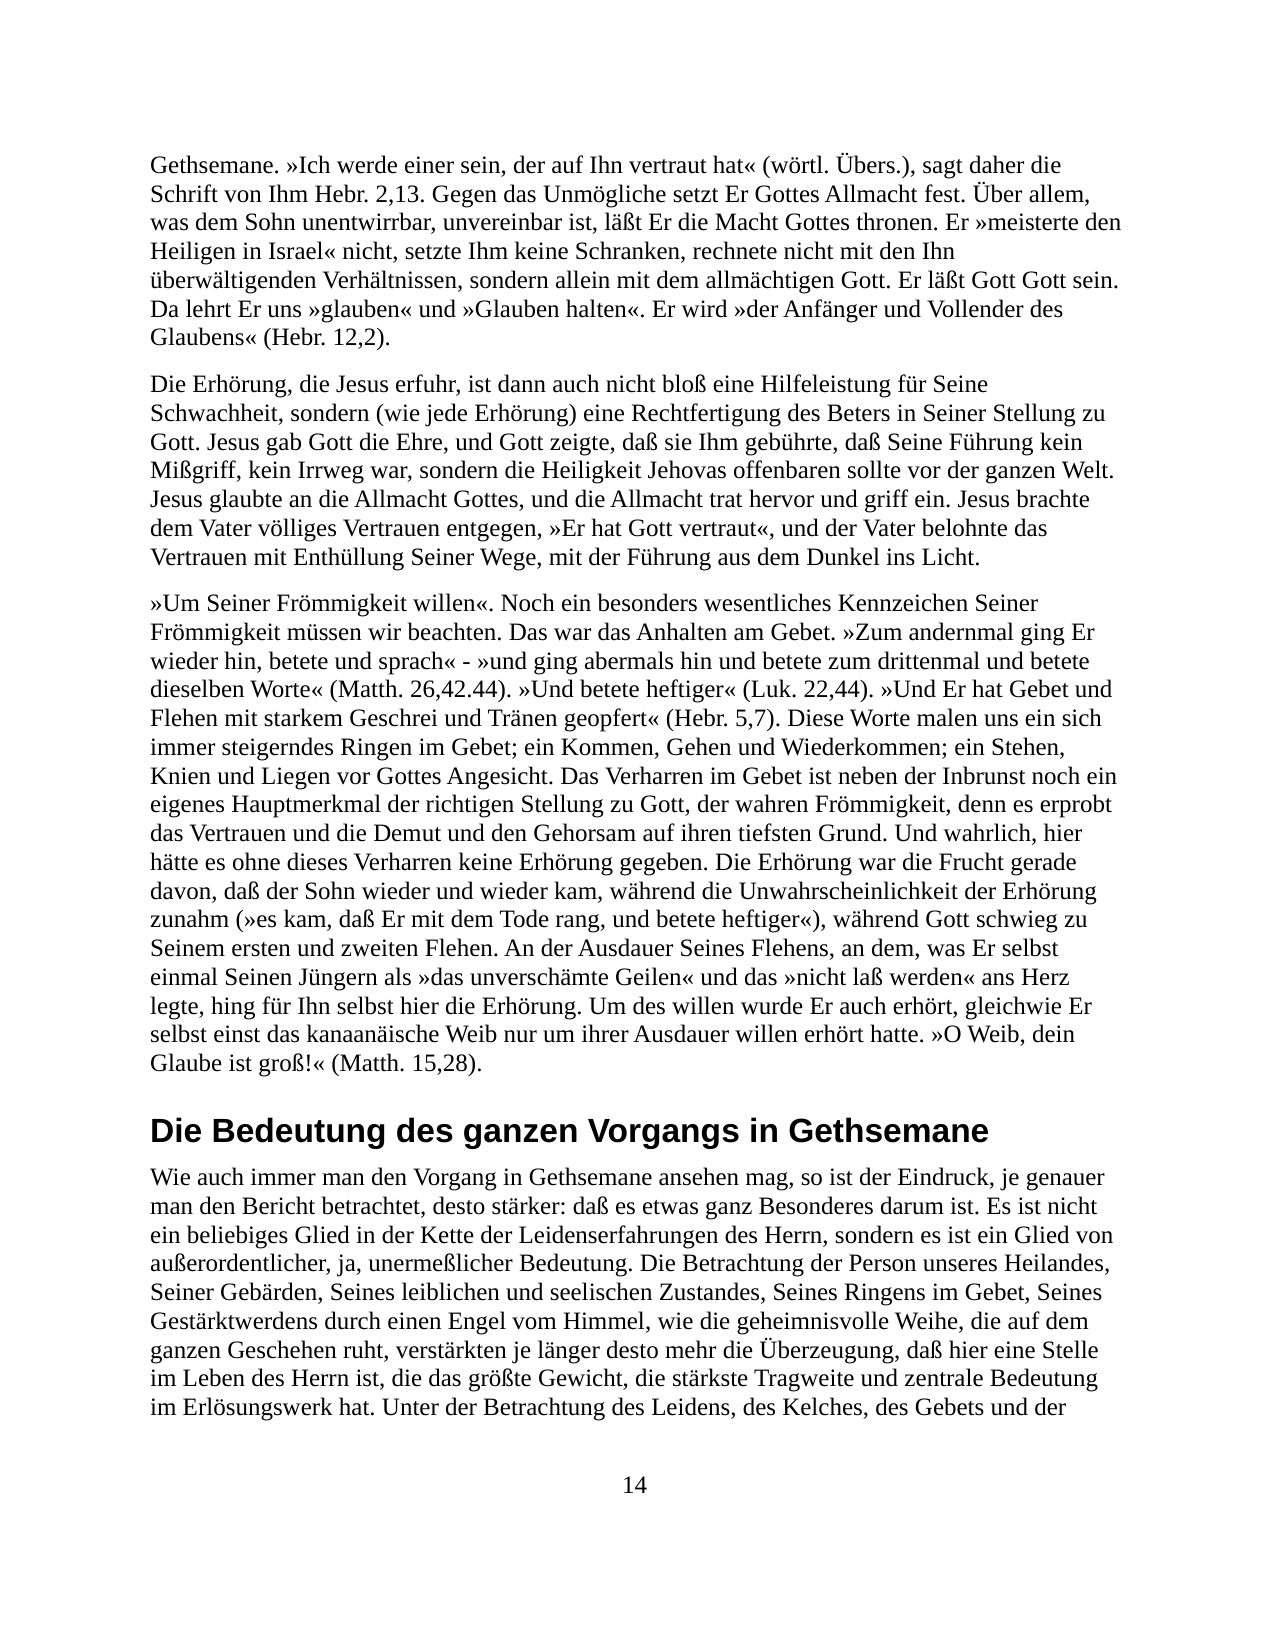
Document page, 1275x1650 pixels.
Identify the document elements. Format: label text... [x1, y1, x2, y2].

text Die Erhörung, die Jesus erfuhr, ist dann auch nicht bloß eine Hilfeleistung für Seine Schwachheit, sondern (wie jede Erhörung) eine Rechtfertigung des Beters in Seiner Stellung zu Gott. Jesus gab Gott die Ehre, und Gott zeigte, daß sie Ihm gebührte, daß Seine Führung kein Mißgriff, kein Irrweg war, sondern die Heiligkeit Jehovas offenbaren sollte vor der ganzen Welt. Jesus glaubte an die Allmacht Gottes, und die Allmacht trat hervor und griff ein. Jesus brachte dem Vater völliges Vertrauen entgegen, »Er hat Gott vertraut«, und der Vater belohnte das Vertrauen mit Enthüllung Seiner Wege, mit der Führung aus dem Dunkel ins Licht. [150, 369, 1125, 570]
text Wie auch immer man den Vorgang in Gethsemane ansehen mag, so ist der Eindruck, je genauer man den Bericht betrachtet, desto stärker: daß es etwas ganz Besonderes darum ist. Es ist nicht ein beliebiges Glied in der Kette der Leidenserfahrungen des Herrn, sondern es ist ein Glied von außerordentlicher, ja, unermeßlicher Bedeutung. Die Betrachtung der Person unseres Heilandes, Seiner Gebärden, Seines leiblichen und seelischen Zustandes, Seines Ringens im Gebet, Seines Gestärktwerdens durch einen Engel vom Himmel, wie die geheimnisvolle Weihe, die auf dem ganzen Geschehen ruht, verstärkten je länger desto mehr die Überzeugung, daß hier eine Stelle im Leben des Herrn ist, die das größte Gewicht, die stärkste Tragweite und zentrale Bedeutung im Erlösungswerk hat. Unter der Betrachtung des Leidens, des Kelches, des Gebets und der [150, 1162, 1125, 1421]
text Gethsemane. »Ich werde einer sein, der auf Ihn vertraut hat« (wörtl. Übers.), sagt daher die Schrift von Ihm Hebr. 2,13. Gegen das Unmögliche setzt Er Gottes Allmacht fest. Über allem, was dem Sohn unentwirrbar, unvereinbar ist, läßt Er die Macht Gottes thronen. Er »meisterte den Heiligen in Israel« nicht, setzte Ihm keine Schranken, rechnete nicht mit den Ihn überwältigenden Verhältnissen, sondern allein mit dem allmächtigen Gott. Er läßt Gott Gott sein. Da lehrt Er uns »glauben« und »Glauben halten«. Er wird »der Anfänger und Vollender des Glaubens« (Hebr. 12,2). [150, 150, 1125, 351]
subtitle Die Bedeutung des ganzen Vorgangs in Gethsemane [150, 1111, 1125, 1150]
text »Um Seiner Frömmigkeit willen«. Noch ein besonders wesentliches Kennzeichen Seiner Frömmigkeit müssen wir beachten. Das war das Anhalten am Gebet. »Zum andernmal ging Er wieder hin, betete und sprach« - »und ging abermals hin und betete zum drittenmal und betete dieselben Worte« (Matth. 26,42.44). »Und betete heftiger« (Luk. 22,44). »Und Er hat Gebet und Flehen mit starkem Geschrei und Tränen geopfert« (Hebr. 5,7). Diese Worte malen uns ein sich immer steigerndes Ringen im Gebet; ein Kommen, Gehen und Wiederkommen; ein Stehen, Knien und Liegen vor Gottes Angesicht. Das Verharren im Gebet ist neben der Inbrunst noch ein eigenes Hauptmerkmal der richtigen Stellung zu Gott, der wahren Frömmigkeit, denn es erprobt das Vertrauen und die Demut und den Gehorsam auf ihren tiefsten Grund. Und wahrlich, hier hätte es ohne dieses Verharren keine Erhörung gegeben. Die Erhörung war die Frucht gerade davon, daß der Sohn wieder und wieder kam, während die Unwahrscheinlichkeit der Erhörung zunahm (»es kam, daß Er mit dem Tode rang, und betete heftiger«), während Gott schwieg zu Seinem ersten und zweiten Flehen. An der Ausdauer Seines Flehens, an dem, was Er selbst einmal Seinen Jüngern als »das unverschämte Geilen« und das »nicht laß werden« ans Herz legte, hing für Ihn selbst hier die Erhörung. Um des willen wurde Er auch erhört, gleichwie Er selbst einst das kanaanäische Weib nur um ihrer Ausdauer willen erhört hatte. »O Weib, dein Glaube ist groß!« (Matth. 15,28). [150, 588, 1125, 1077]
